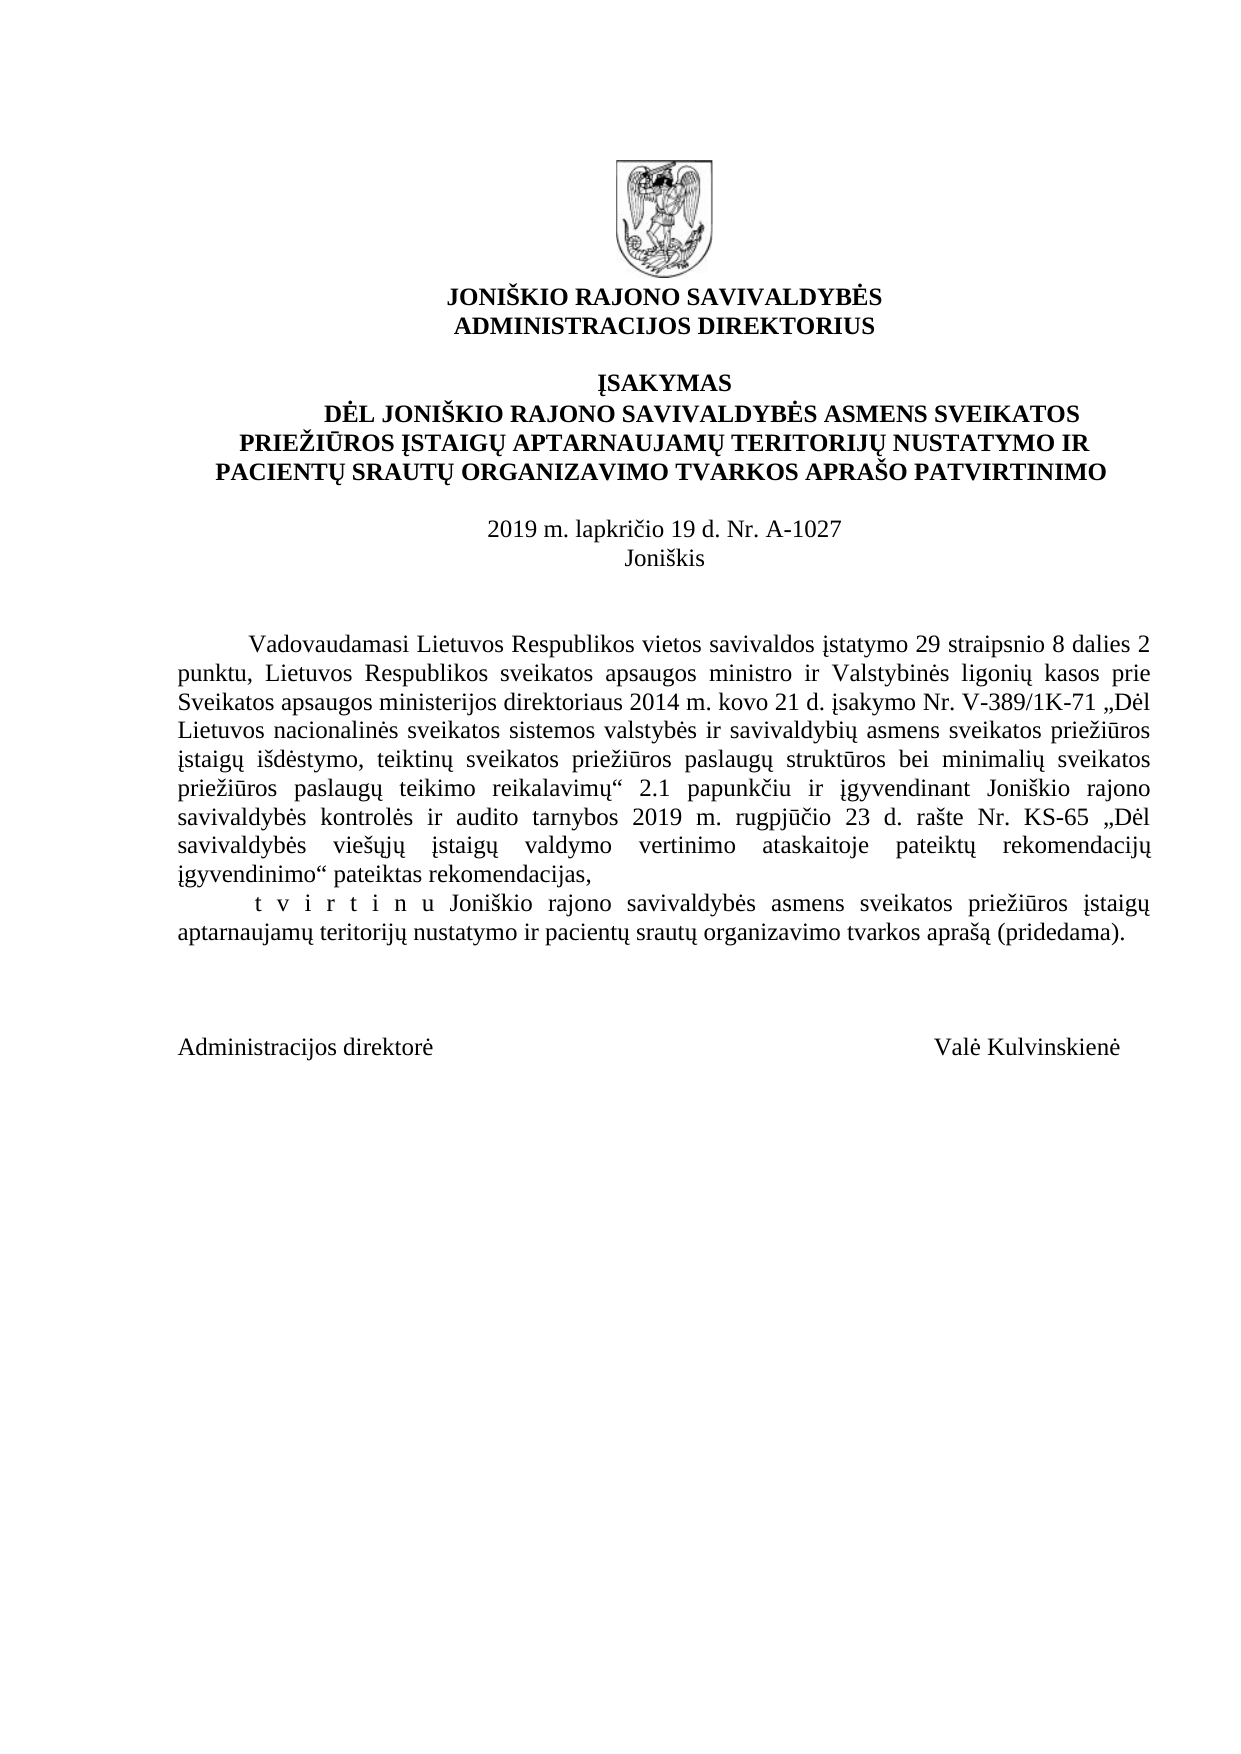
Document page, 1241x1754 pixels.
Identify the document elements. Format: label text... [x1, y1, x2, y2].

text Vadovaudamasi Lietuvos Respublikos vietos savivaldos įstatymo 29 straipsnio 8 dalies 2 punktu, Lietuvos Respublikos sveikatos apsaugos ministro ir Valstybinės ligonių kasos prie Sveikatos apsaugos ministerijos direktoriaus 2014 m. kovo 21 d. įsakymo Nr. V-389/1K-71 „Dėl Lietuvos nacionalinės sveikatos sistemos valstybės ir savivaldybių asmens sveikatos priežiūros įstaigų išdėstymo, teiktinų sveikatos priežiūros paslaugų struktūros bei minimalių sveikatos priežiūros paslaugų teikimo reikalavimų“ 2.1 papunkčiu ir įgyvendinant Joniškio rajono savivaldybės kontrolės ir audito tarnybos 2019 m. rugpjūčio 23 d. rašte Nr. KS-65 „Dėl savivaldybės viešųjų įstaigų valdymo vertinimo ataskaitoje pateiktų rekomendacijų įgyvendinimo“ pateiktas rekomendacijas, [177, 629, 1152, 888]
text 2019 m. lapkričio 19 d. Nr. A-1027 [177, 514, 1152, 543]
text t v i r t i n u Joniškio rajono savivaldybės asmens sveikatos priežiūros įstaigų aptarnaujamų teritorijų nustatymo ir pacientų srautų organizavimo tvarkos aprašą (pridedama). [177, 888, 1152, 946]
text Administracijos direktorė Valė Kulvinskienė [177, 1032, 1152, 1061]
text Įsakymas [177, 368, 1152, 397]
text DĖL JONIŠKIO RAJONO SAVIVALDYBĖS ASMENS SVEIKATOS PRIEŽIŪROS ĮSTAIGŲ APTARNAUJAMŲ TERITORIJŲ NUSTATYMO IR PACIENTŲ SRAUTŲ ORGANIZAVIMO TVARKOS APRAŠO PATVIRTINIMO [177, 399, 1152, 486]
text Joniškio rajono savivaldybės Administracijos direktorius [177, 282, 1152, 339]
text Joniškis [177, 543, 1152, 572]
